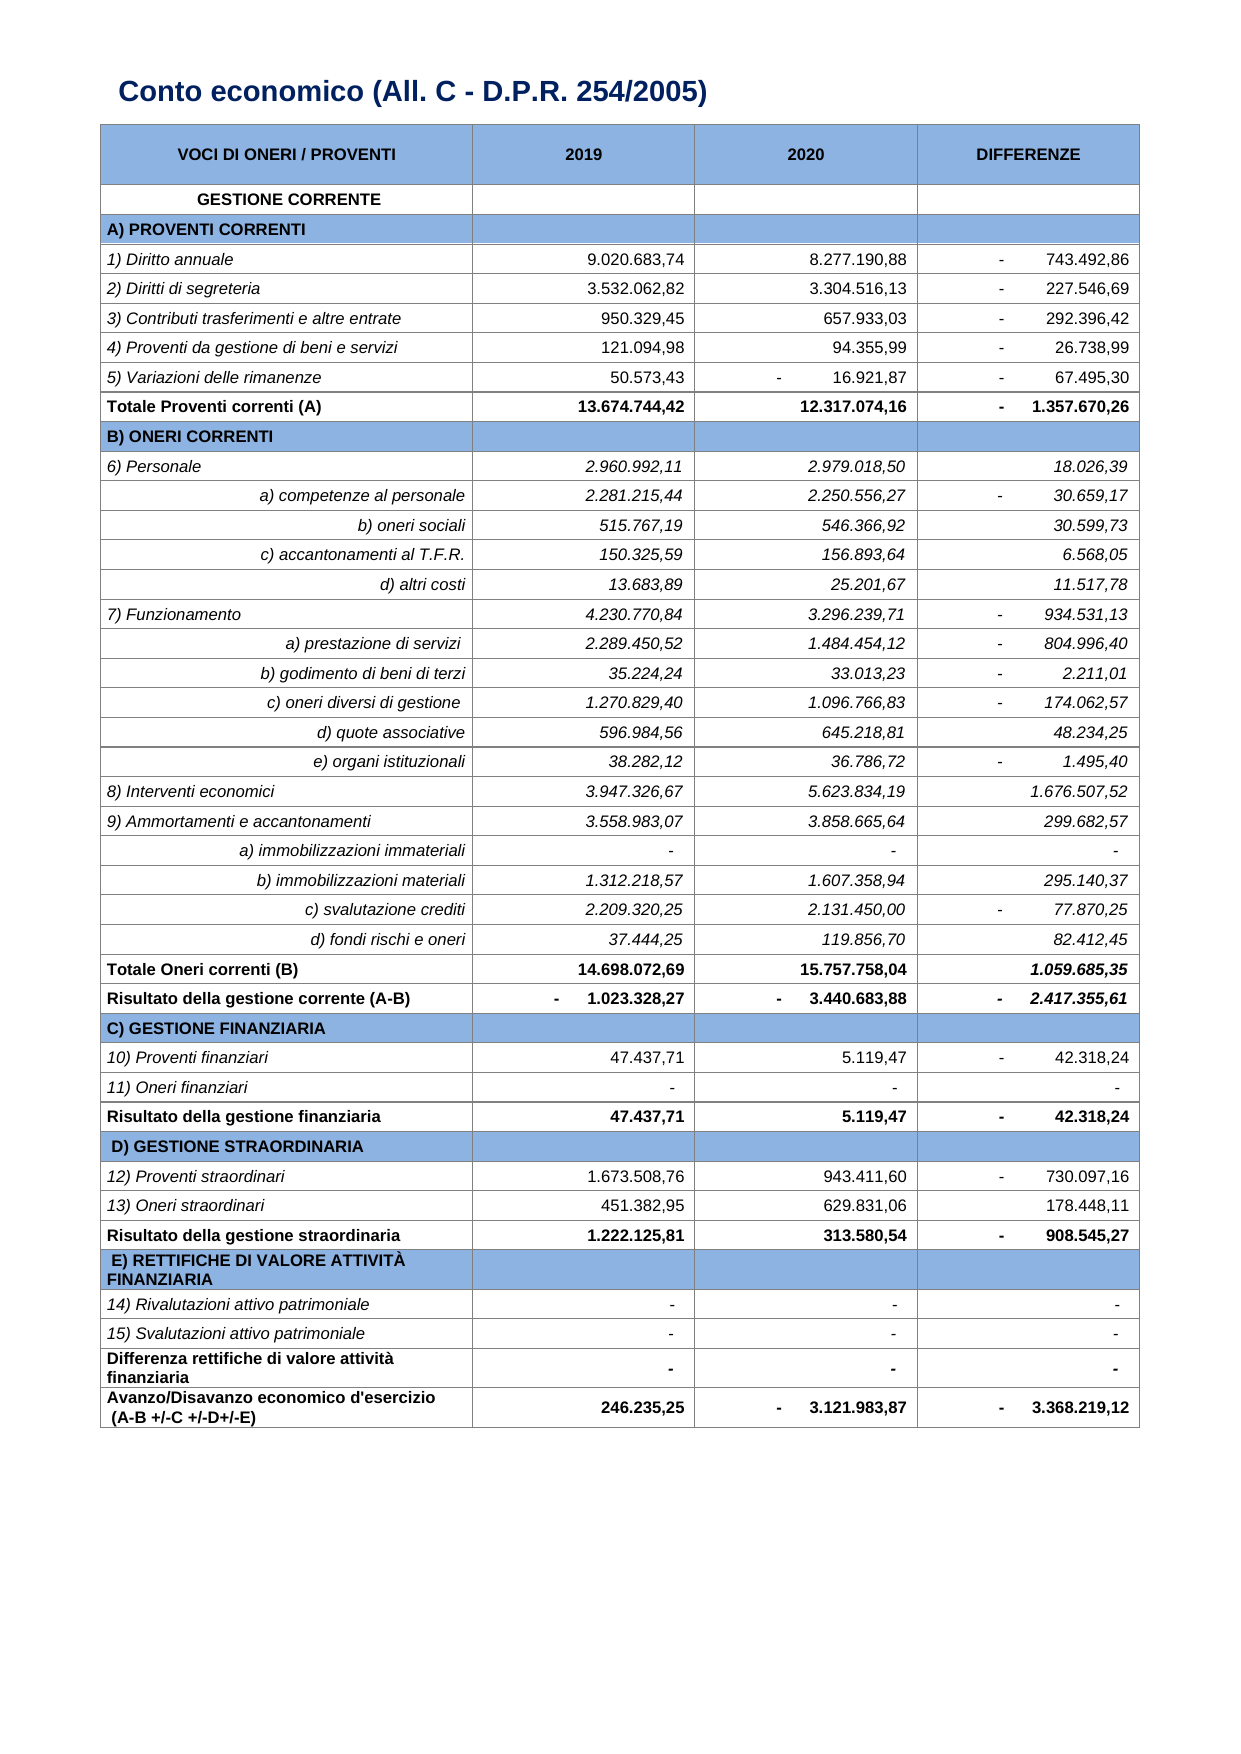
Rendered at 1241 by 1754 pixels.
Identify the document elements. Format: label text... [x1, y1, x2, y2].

table_cell 48.234,25 [918, 718, 1139, 746]
table_cell 4.230.770,84 [473, 600, 694, 628]
table_cell - 1.023.328,27 [473, 984, 694, 1013]
table_cell - [473, 1073, 694, 1101]
table_cell 313.580,54 [695, 1221, 917, 1249]
table_cell - 16.921,87 [695, 363, 917, 391]
table_cell 2) Diritti di segreteria [101, 274, 472, 303]
table_cell 1.059.685,35 [918, 955, 1139, 983]
table_cell Differenza rettifiche di valore attività finanziaria [101, 1349, 472, 1387]
table_cell 33.013,23 [695, 659, 917, 687]
table_cell 156.893,64 [695, 540, 917, 569]
table_cell 299.682,57 [918, 807, 1139, 835]
table_cell 13.674.744,42 [473, 393, 694, 421]
table_cell 515.767,19 [473, 511, 694, 539]
table_cell 36.786,72 [695, 748, 917, 776]
table_cell - 934.531,13 [918, 600, 1139, 628]
table_cell - 26.738,99 [918, 333, 1139, 362]
table_cell d) fondi rischi e oneri [101, 925, 472, 953]
table_cell 47.437,71 [473, 1043, 694, 1072]
table_cell 3.532.062,82 [473, 274, 694, 303]
table_cell c) svalutazione crediti [101, 895, 472, 924]
table_cell [473, 1132, 694, 1161]
table_cell 121.094,98 [473, 333, 694, 362]
table_cell 13.683,89 [473, 570, 694, 598]
table_cell a) prestazione di servizi [101, 629, 472, 658]
table_cell Risultato della gestione finanziaria [101, 1103, 472, 1131]
table_cell 50.573,43 [473, 363, 694, 391]
table_cell c) accantonamenti al T.F.R. [101, 540, 472, 569]
table_cell d) quote associative [101, 718, 472, 746]
table_cell Risultato della gestione corrente (A-B) [101, 984, 472, 1013]
table_cell 82.412,45 [918, 925, 1139, 953]
table_cell - [473, 836, 694, 865]
table_cell - [918, 1073, 1139, 1101]
table_cell - [473, 1290, 694, 1318]
table_cell 15.757.758,04 [695, 955, 917, 983]
table_cell 5.119,47 [695, 1103, 917, 1131]
table_cell d) altri costi [101, 570, 472, 598]
table_cell 37.444,25 [473, 925, 694, 953]
table_cell 8) Interventi economici [101, 777, 472, 806]
table_cell 1.676.507,52 [918, 777, 1139, 806]
table_cell A) PROVENTI CORRENTI [101, 215, 472, 243]
table_cell - [695, 836, 917, 865]
table_cell - [918, 1290, 1139, 1318]
table_cell - 292.396,42 [918, 304, 1139, 332]
table_cell Avanzo/Disavanzo economico d'esercizio (A-B +/-C +/-D+/-E) [101, 1388, 472, 1427]
table_cell - 42.318,24 [918, 1103, 1139, 1131]
table_cell [918, 422, 1139, 451]
table_cell [918, 1250, 1139, 1289]
table_cell 6) Personale [101, 452, 472, 480]
table_cell 2.131.450,00 [695, 895, 917, 924]
table_cell 2.289.450,52 [473, 629, 694, 658]
table_cell 12) Proventi straordinari [101, 1162, 472, 1190]
table_cell 35.224,24 [473, 659, 694, 687]
table_cell - 908.545,27 [918, 1221, 1139, 1249]
table_cell - 730.097,16 [918, 1162, 1139, 1190]
table_cell 295.140,37 [918, 866, 1139, 894]
table_cell [473, 1014, 694, 1042]
table_cell - [918, 836, 1139, 865]
table_cell [473, 1250, 694, 1289]
table_cell b) godimento di beni di terzi [101, 659, 472, 687]
table_cell [695, 215, 917, 243]
table_cell [695, 422, 917, 451]
table_cell [918, 185, 1139, 214]
table_cell 2.960.992,11 [473, 452, 694, 480]
table_cell - 77.870,25 [918, 895, 1139, 924]
table_cell 1.607.358,94 [695, 866, 917, 894]
table_cell [473, 215, 694, 243]
table_cell 47.437,71 [473, 1103, 694, 1131]
table_cell 3.296.239,71 [695, 600, 917, 628]
table_cell 629.831,06 [695, 1191, 917, 1220]
table_cell [695, 1250, 917, 1289]
table_cell b) immobilizzazioni materiali [101, 866, 472, 894]
table_cell a) immobilizzazioni immateriali [101, 836, 472, 865]
table_cell - 2.417.355,61 [918, 984, 1139, 1013]
table_cell B) ONERI CORRENTI [101, 422, 472, 451]
table_cell 3.858.665,64 [695, 807, 917, 835]
table_cell 657.933,03 [695, 304, 917, 332]
table_cell 12.317.074,16 [695, 393, 917, 421]
table_cell 2.979.018,50 [695, 452, 917, 480]
table_cell - 67.495,30 [918, 363, 1139, 391]
table_cell 150.325,59 [473, 540, 694, 569]
table_cell - 42.318,24 [918, 1043, 1139, 1072]
table_cell - 3.440.683,88 [695, 984, 917, 1013]
table_cell C) GESTIONE FINANZIARIA [101, 1014, 472, 1042]
table_cell 10) Proventi finanziari [101, 1043, 472, 1072]
table_cell 3.304.516,13 [695, 274, 917, 303]
table_cell 30.599,73 [918, 511, 1139, 539]
table_cell 451.382,95 [473, 1191, 694, 1220]
table_cell 3) Contributi trasferimenti e altre entrate [101, 304, 472, 332]
table_cell 2.281.215,44 [473, 481, 694, 510]
table_cell 3.947.326,67 [473, 777, 694, 806]
table_cell - 2.211,01 [918, 659, 1139, 687]
table_cell 3.558.983,07 [473, 807, 694, 835]
table_cell 119.856,70 [695, 925, 917, 953]
table_cell - [918, 1319, 1139, 1348]
table_cell - [473, 1349, 694, 1387]
table_cell [918, 215, 1139, 243]
table_cell - 30.659,17 [918, 481, 1139, 510]
table_cell 596.984,56 [473, 718, 694, 746]
table_cell 1) Diritto annuale [101, 245, 472, 273]
table_cell [695, 1014, 917, 1042]
table_cell 1.096.766,83 [695, 688, 917, 717]
table_cell 5.623.834,19 [695, 777, 917, 806]
table_cell 15) Svalutazioni attivo patrimoniale [101, 1319, 472, 1348]
table_cell E) RETTIFICHE DI VALORE ATTIVITÀ FINANZIARIA [101, 1250, 472, 1289]
table_cell - 3.121.983,87 [695, 1388, 917, 1427]
table_cell Totale Oneri correnti (B) [101, 955, 472, 983]
table_cell - 804.996,40 [918, 629, 1139, 658]
table_cell 6.568,05 [918, 540, 1139, 569]
table_cell D) GESTIONE STRAORDINARIA [101, 1132, 472, 1161]
table_cell - 743.492,86 [918, 245, 1139, 273]
table_cell 1.222.125,81 [473, 1221, 694, 1249]
table_header 2020 [695, 125, 917, 184]
table_cell [473, 422, 694, 451]
table_cell - [695, 1290, 917, 1318]
table_cell 25.201,67 [695, 570, 917, 598]
table_cell - [695, 1073, 917, 1101]
table_cell 178.448,11 [918, 1191, 1139, 1220]
table_cell [695, 1132, 917, 1161]
table_cell 645.218,81 [695, 718, 917, 746]
table_cell 9) Ammortamenti e accantonamenti [101, 807, 472, 835]
table_cell - [473, 1319, 694, 1348]
table_cell 11) Oneri finanziari [101, 1073, 472, 1101]
table_cell 14.698.072,69 [473, 955, 694, 983]
table_cell a) competenze al personale [101, 481, 472, 510]
table_cell 9.020.683,74 [473, 245, 694, 273]
table_cell 2.209.320,25 [473, 895, 694, 924]
table_cell - 174.062,57 [918, 688, 1139, 717]
table_cell Totale Proventi correnti (A) [101, 393, 472, 421]
table_header 2019 [473, 125, 694, 184]
table_cell - 227.546,69 [918, 274, 1139, 303]
table_cell 5) Variazioni delle rimanenze [101, 363, 472, 391]
table_cell 38.282,12 [473, 748, 694, 776]
table_cell - [695, 1319, 917, 1348]
table_cell 4) Proventi da gestione di beni e servizi [101, 333, 472, 362]
table_cell 2.250.556,27 [695, 481, 917, 510]
table_cell 94.355,99 [695, 333, 917, 362]
table_cell 1.312.218,57 [473, 866, 694, 894]
table_cell 13) Oneri straordinari [101, 1191, 472, 1220]
table_header VOCI DI ONERI / PROVENTI [101, 125, 472, 184]
table_cell Risultato della gestione straordinaria [101, 1221, 472, 1249]
table_cell [473, 185, 694, 214]
table_cell 246.235,25 [473, 1388, 694, 1427]
table_cell 943.411,60 [695, 1162, 917, 1190]
table_cell 18.026,39 [918, 452, 1139, 480]
table_cell 7) Funzionamento [101, 600, 472, 628]
table_cell c) oneri diversi di gestione [101, 688, 472, 717]
table_cell - 1.357.670,26 [918, 393, 1139, 421]
table_cell GESTIONE CORRENTE [101, 185, 472, 214]
table_header DIFFERENZE [918, 125, 1139, 184]
table_cell b) oneri sociali [101, 511, 472, 539]
table_cell - 1.495,40 [918, 748, 1139, 776]
table_cell 950.329,45 [473, 304, 694, 332]
table_cell 1.270.829,40 [473, 688, 694, 717]
table_cell [918, 1014, 1139, 1042]
table_cell 1.484.454,12 [695, 629, 917, 658]
table_cell 546.366,92 [695, 511, 917, 539]
table_cell [695, 185, 917, 214]
table_cell 1.673.508,76 [473, 1162, 694, 1190]
table_cell 11.517,78 [918, 570, 1139, 598]
table_cell 14) Rivalutazioni attivo patrimoniale [101, 1290, 472, 1318]
text Conto economico (All. C - D.P.R. 254/2005) [118, 74, 1122, 107]
table_cell 8.277.190,88 [695, 245, 917, 273]
table_cell - [695, 1349, 917, 1387]
table_cell - [918, 1349, 1139, 1387]
table_cell - 3.368.219,12 [918, 1388, 1139, 1427]
table_cell e) organi istituzionali [101, 748, 472, 776]
table_cell [918, 1132, 1139, 1161]
table_cell 5.119,47 [695, 1043, 917, 1072]
